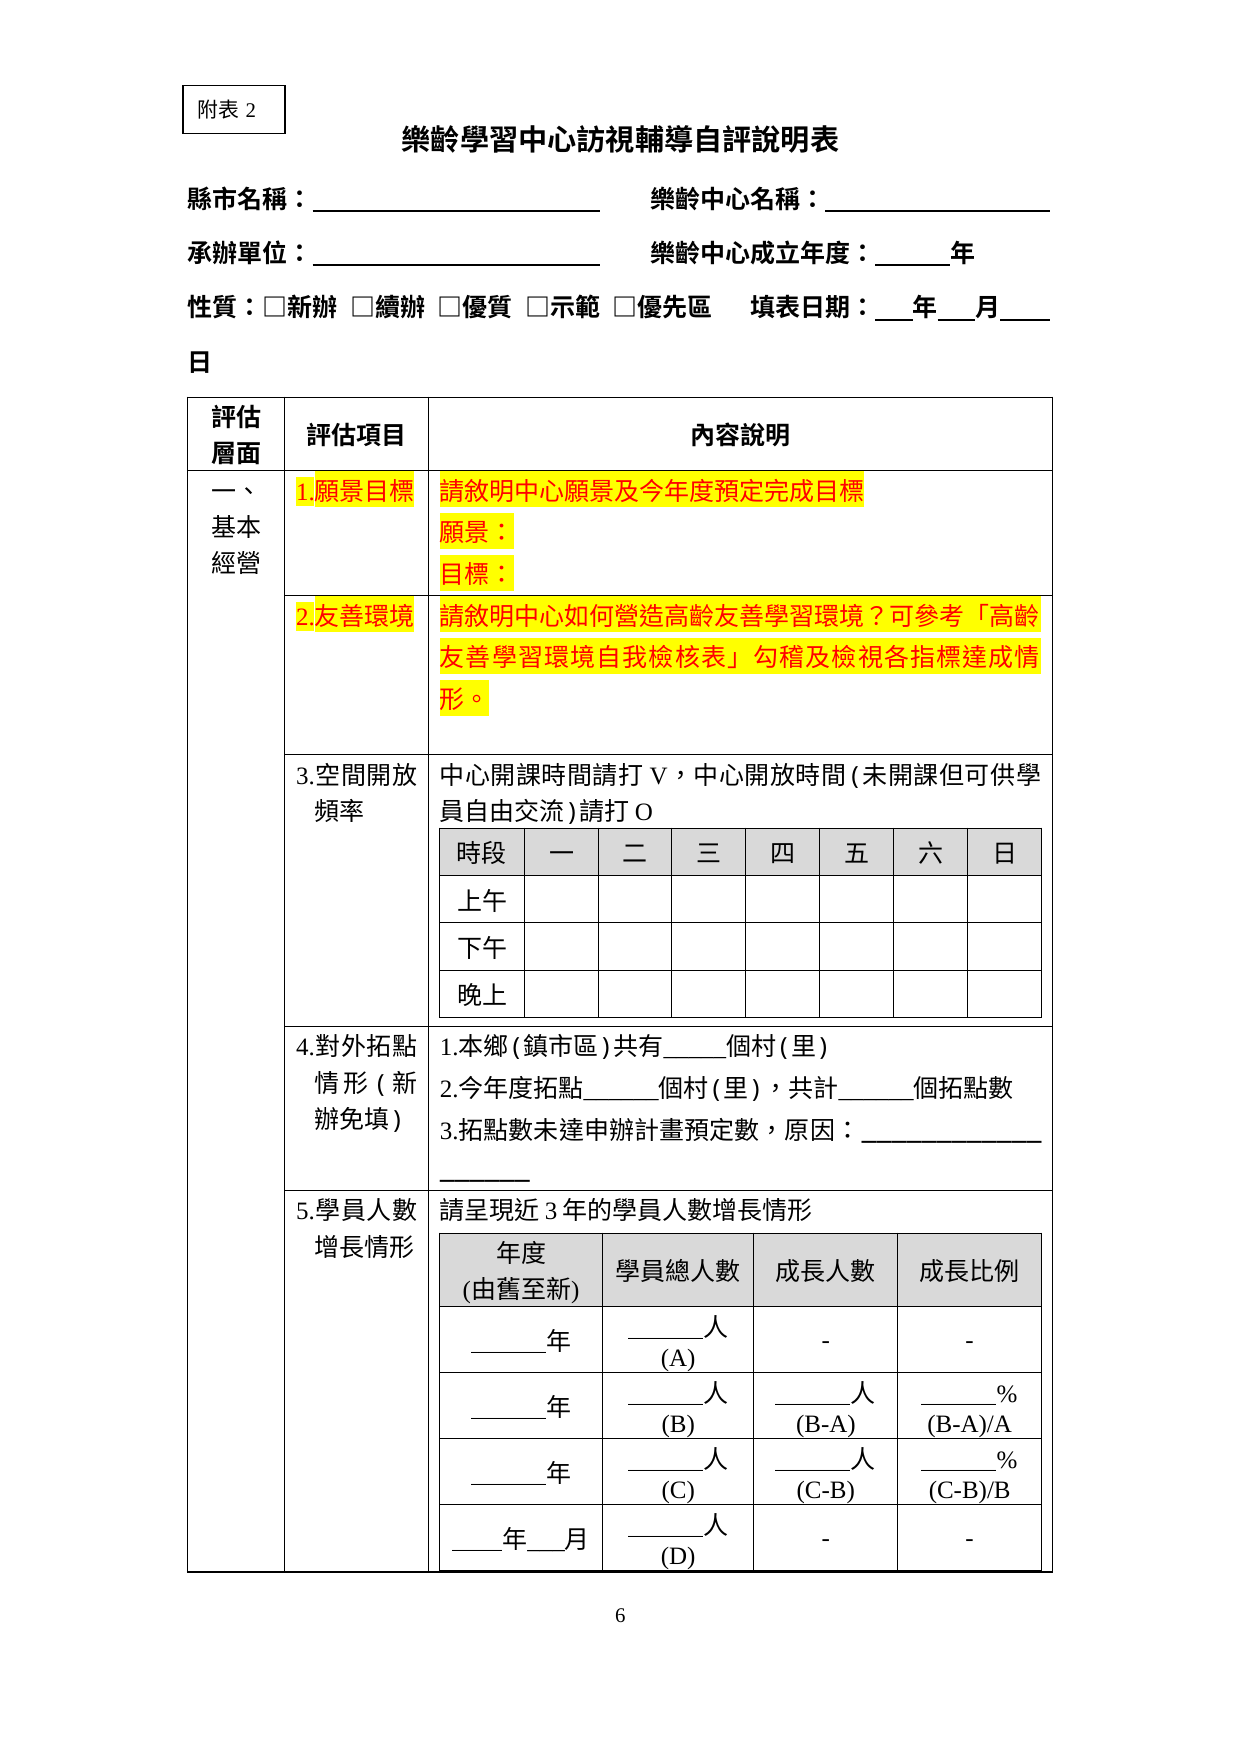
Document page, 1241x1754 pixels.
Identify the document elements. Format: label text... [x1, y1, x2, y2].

table_header 學員總人數 [603, 1234, 753, 1306]
table_cell 晚上 [440, 971, 524, 1017]
table_header 成長人數 [754, 1234, 897, 1306]
table_header 評估項目 [285, 398, 428, 470]
table_cell [525, 971, 598, 1017]
table_cell ＿＿＿年 [440, 1439, 602, 1504]
table_cell 請敘明中心願景及今年度預定完成目標 願景： 目標： [429, 471, 1052, 595]
table_cell ＿＿年___月 [440, 1505, 602, 1570]
table_cell 一、基本經營 [188, 471, 284, 1571]
table_cell [672, 876, 745, 922]
table_cell 1.本鄉(鎮市區)共有_____個村(里) 2.今年度拓點______個村(里)，共計______個拓點數 3.拓點數未達申辦計畫預定數，原因：__________________ [429, 1027, 1052, 1190]
text 樂齡學習中心訪視輔導自評說明表 [187, 96, 1053, 158]
table_cell 中心開課時間請打V，中心開放時間(未開課但可供學員自由交流)請打O [429, 755, 1052, 1026]
table_cell ＿＿＿人(C) [603, 1439, 753, 1504]
table_cell ＿＿＿人 (C-B) [754, 1439, 897, 1504]
table_cell - [898, 1505, 1041, 1570]
table_cell [599, 971, 671, 1017]
table_cell [820, 971, 893, 1017]
table_header 五 [820, 829, 893, 875]
table_cell ＿＿＿人(B) [603, 1373, 753, 1438]
table_cell [894, 876, 967, 922]
table_cell [746, 876, 819, 922]
text 縣市名稱： 樂齡中心名稱： [187, 179, 1053, 215]
table_header 成長比例 [898, 1234, 1041, 1306]
table_cell [894, 971, 967, 1017]
table_cell [820, 923, 893, 969]
table_header 六 [894, 829, 967, 875]
table_cell [968, 923, 1041, 969]
table_header 四 [746, 829, 819, 875]
table_cell ＿＿＿% (C-B)/B [898, 1439, 1041, 1504]
table_cell [672, 923, 745, 969]
table_cell - [754, 1505, 897, 1570]
text 性質：□新辦 □續辦 □優質 □示範 □優先區 填表日期： 年 月 日 [187, 288, 1053, 378]
table_cell 請敘明中心如何營造高齡友善學習環境？可參考「高齡友善學習環境自我檢核表」勾稽及檢視各指標達成情形。 [429, 596, 1052, 754]
table_cell [525, 876, 598, 922]
table_cell [599, 876, 671, 922]
table_cell 5.學員人數增長情形 [285, 1191, 428, 1571]
text 承辦單位： 樂齡中心成立年度： 年 [187, 233, 1053, 270]
table_cell [599, 923, 671, 969]
table_header 內容說明 [429, 398, 1052, 470]
table_cell 1.願景目標 [285, 471, 428, 595]
table_cell [746, 971, 819, 1017]
table_cell ＿＿＿人(A) [603, 1307, 753, 1372]
table_cell ＿＿＿% (B-A)/A [898, 1373, 1041, 1438]
table_cell [525, 923, 598, 969]
table_cell ＿＿＿人(D) [603, 1505, 753, 1570]
table_header 一 [525, 829, 598, 875]
table_cell 3.空間開放頻率 [285, 755, 428, 1026]
table_header 時段 [440, 829, 524, 875]
table_header 三 [672, 829, 745, 875]
table_cell 下午 [440, 923, 524, 969]
table_cell - [898, 1307, 1041, 1372]
table_cell ＿＿＿人 (B-A) [754, 1373, 897, 1438]
table_cell [672, 971, 745, 1017]
table_cell ＿＿＿年 [440, 1307, 602, 1372]
table_cell [968, 876, 1041, 922]
table_cell 4.對外拓點情形(新辦免填) [285, 1027, 428, 1190]
table_header 二 [599, 829, 671, 875]
table_cell 上午 [440, 876, 524, 922]
table_cell ＿＿＿年 [440, 1373, 602, 1438]
table_header 評估 層面 [188, 398, 284, 470]
table_cell [968, 971, 1041, 1017]
table_header 日 [968, 829, 1041, 875]
table_cell [894, 923, 967, 969]
table_cell 2.友善環境 [285, 596, 428, 754]
table_cell [746, 923, 819, 969]
table_header 年度 (由舊至新) [440, 1234, 602, 1306]
table_cell [820, 876, 893, 922]
table_cell 請呈現近3年的學員人數增長情形 [429, 1191, 1052, 1571]
table_cell - [754, 1307, 897, 1372]
